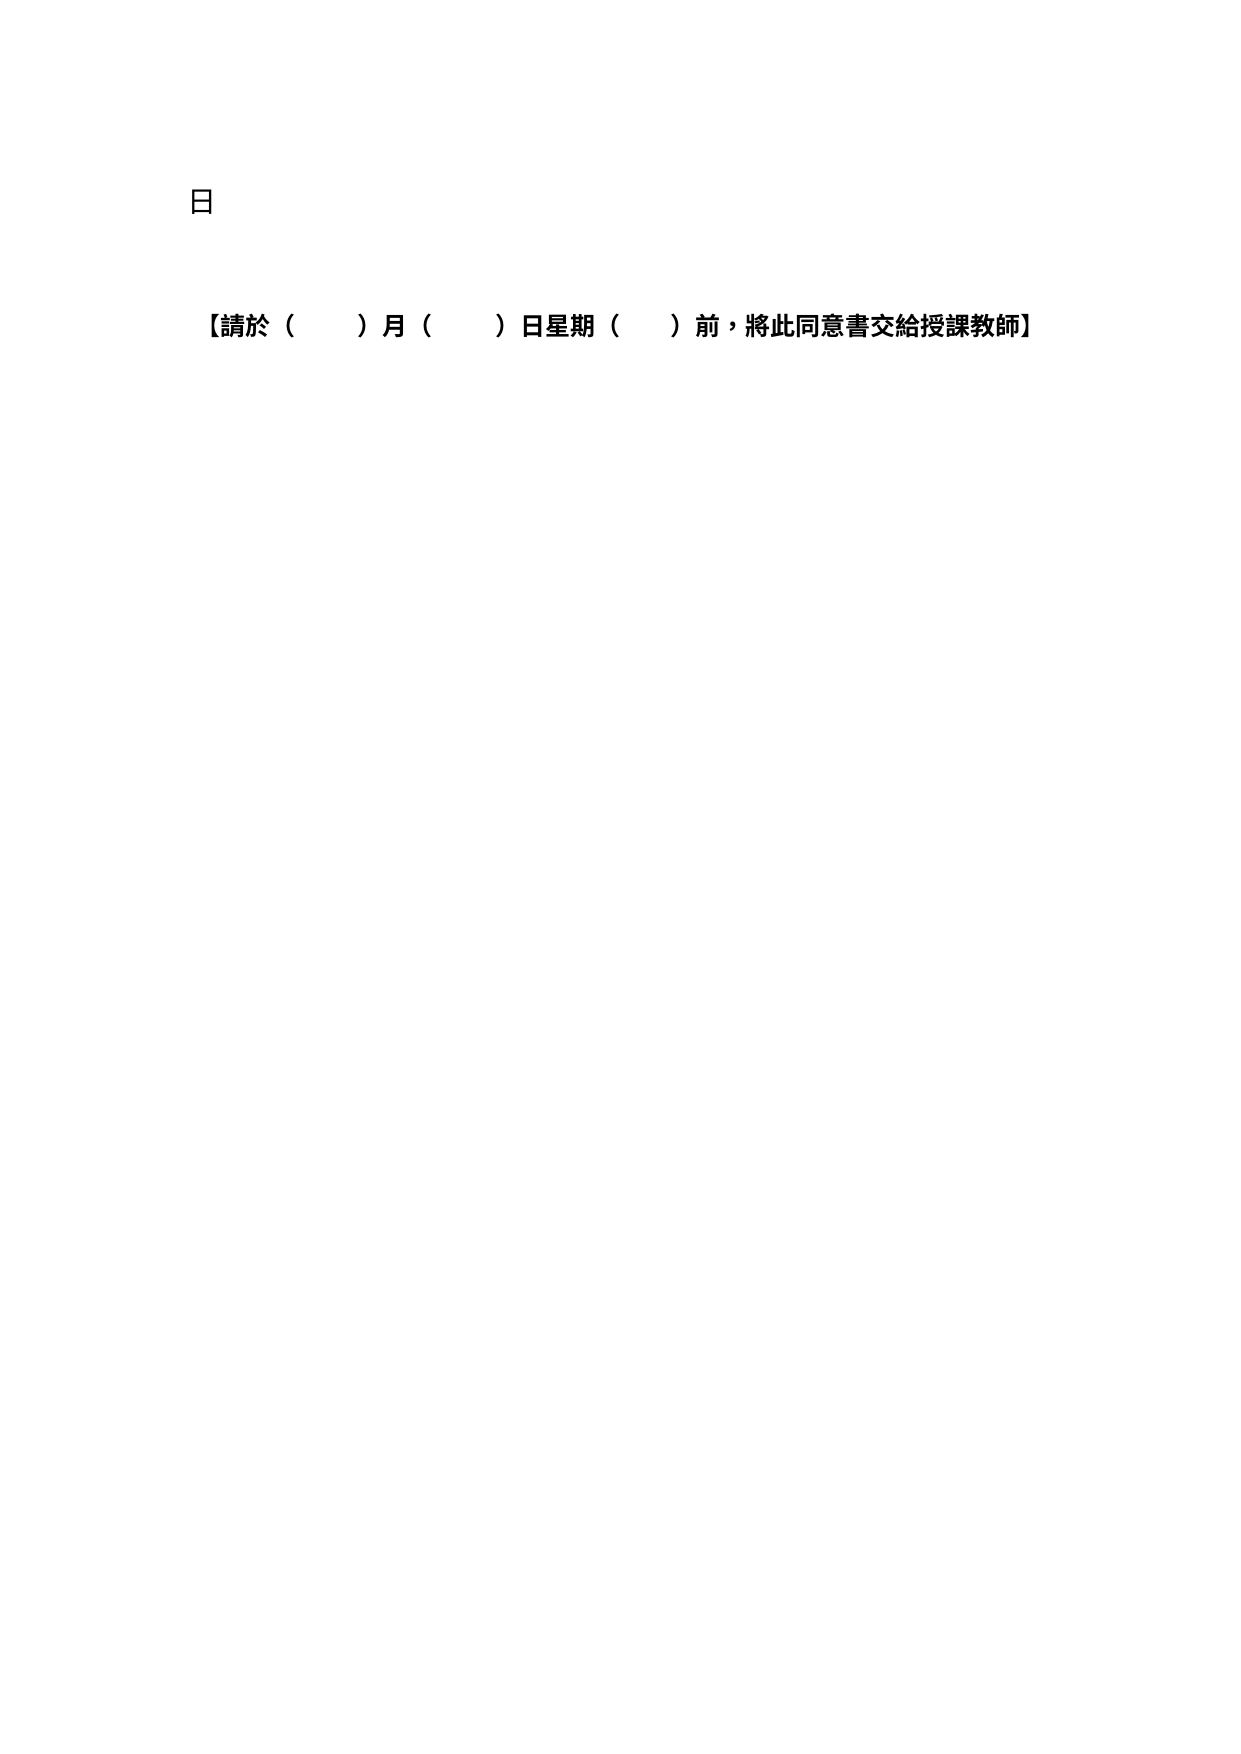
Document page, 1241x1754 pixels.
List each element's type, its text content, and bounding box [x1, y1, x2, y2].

text 日 [187, 158, 1053, 221]
text 【請於（ ）月（ ）日星期（ ）前，將此同意書交給授課教師】 [187, 283, 1053, 346]
